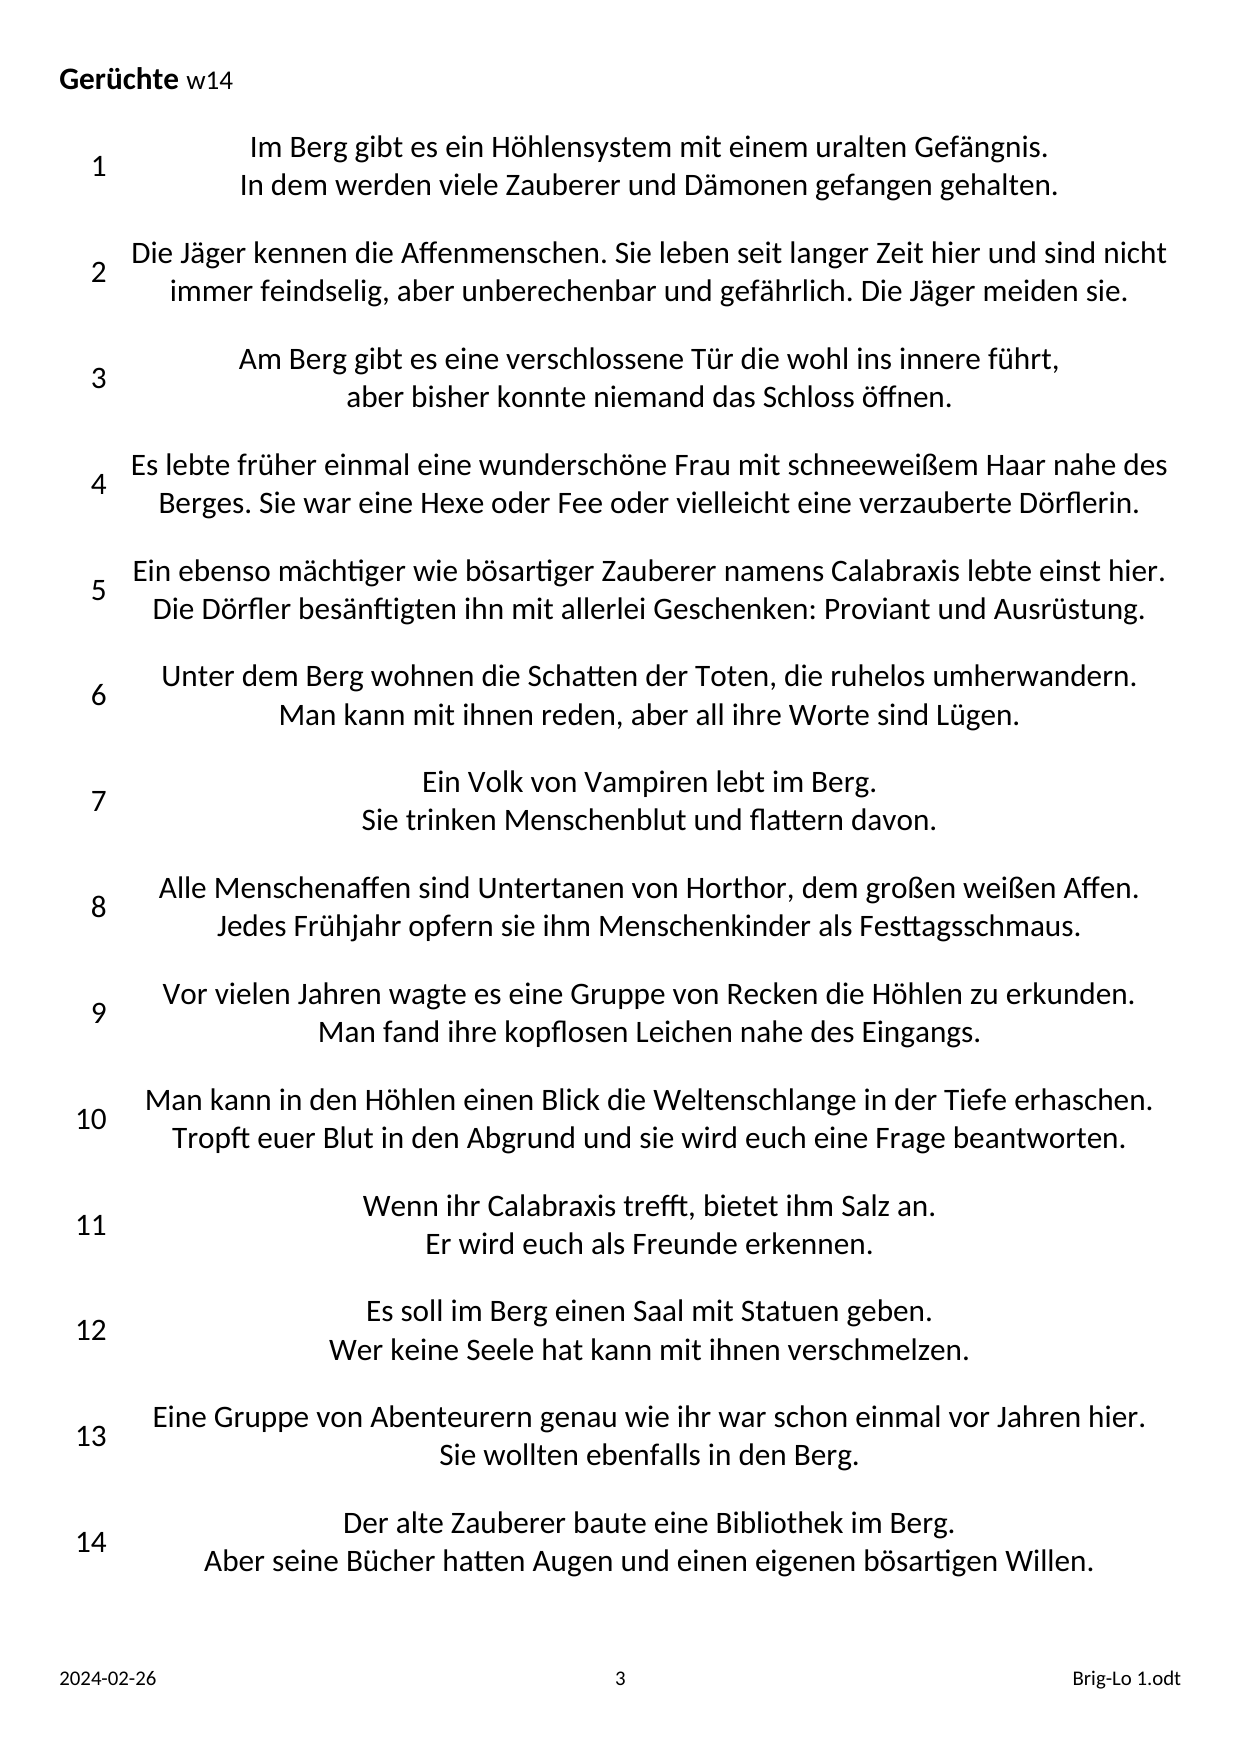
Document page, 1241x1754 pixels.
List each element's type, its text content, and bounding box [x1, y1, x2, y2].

table_cell Vor vielen Jahren wagte es eine Gruppe von Recken die Höhlen zu erkunden. Man fand ihre kopflosen Leichen nahe des Eingangs. [118, 959, 1181, 1065]
table_cell 5 [59, 536, 118, 642]
table_cell Es lebte früher einmal eine wunderschöne Frau mit schneeweißem Haar nahe des Berges. Sie war eine Hexe oder Fee oder vielleicht eine verzauberte Dörflerin. [118, 430, 1181, 536]
table_cell 8 [59, 853, 118, 959]
table_cell Am Berg gibt es eine verschlossene Tür die wohl ins innere führt, aber bisher konnte niemand das Schloss öffnen. [118, 324, 1181, 430]
table_header 1 [59, 113, 118, 218]
table_cell Wenn ihr Calabraxis trefft, bietet ihm Salz an. Er wird euch als Freunde erkennen. [118, 1171, 1181, 1277]
text Gerüchte w14 [59, 59, 1181, 97]
table_header Im Berg gibt es ein Höhlensystem mit einem uralten Gefängnis. In dem werden viele Zauberer und Dämonen gefangen gehalten. [118, 113, 1181, 218]
table_cell 14 [59, 1488, 118, 1594]
table_cell Der alte Zauberer baute eine Bibliothek im Berg. Aber seine Bücher hatten Augen und einen eigenen bösartigen Willen. [118, 1488, 1181, 1594]
table_cell Ein Volk von Vampiren lebt im Berg. Sie trinken Menschenblut und flattern davon. [118, 748, 1181, 853]
table_cell Die Jäger kennen die Affenmenschen. Sie leben seit langer Zeit hier und sind nicht immer feindselig, aber unberechenbar und gefährlich. Die Jäger meiden sie. [118, 218, 1181, 324]
table_cell 2 [59, 218, 118, 324]
table_cell 9 [59, 959, 118, 1065]
table_cell 3 [59, 324, 118, 430]
table_cell Alle Menschenaffen sind Untertanen von Horthor, dem großen weißen Affen. Jedes Frühjahr opfern sie ihm Menschenkinder als Festtagsschmaus. [118, 853, 1181, 959]
table_cell 11 [59, 1171, 118, 1277]
table_cell Unter dem Berg wohnen die Schatten der Toten, die ruhelos umherwandern. Man kann mit ihnen reden, aber all ihre Worte sind Lügen. [118, 642, 1181, 747]
table_cell Ein ebenso mächtiger wie bösartiger Zauberer namens Calabraxis lebte einst hier. Die Dörfler besänftigten ihn mit allerlei Geschenken: Proviant und Ausrüstung. [118, 536, 1181, 642]
table_cell 10 [59, 1065, 118, 1171]
table_cell Eine Gruppe von Abenteurern genau wie ihr war schon einmal vor Jahren hier. Sie wollten ebenfalls in den Berg. [118, 1383, 1181, 1488]
table_cell Man kann in den Höhlen einen Blick die Weltenschlange in der Tiefe erhaschen. Tropft euer Blut in den Abgrund und sie wird euch eine Frage beantworten. [118, 1065, 1181, 1171]
table_cell 6 [59, 642, 118, 747]
table_cell 12 [59, 1277, 118, 1382]
table_cell 7 [59, 748, 118, 853]
table_cell 13 [59, 1383, 118, 1488]
table_cell Es soll im Berg einen Saal mit Statuen geben. Wer keine Seele hat kann mit ihnen verschmelzen. [118, 1277, 1181, 1382]
table_cell 4 [59, 430, 118, 536]
